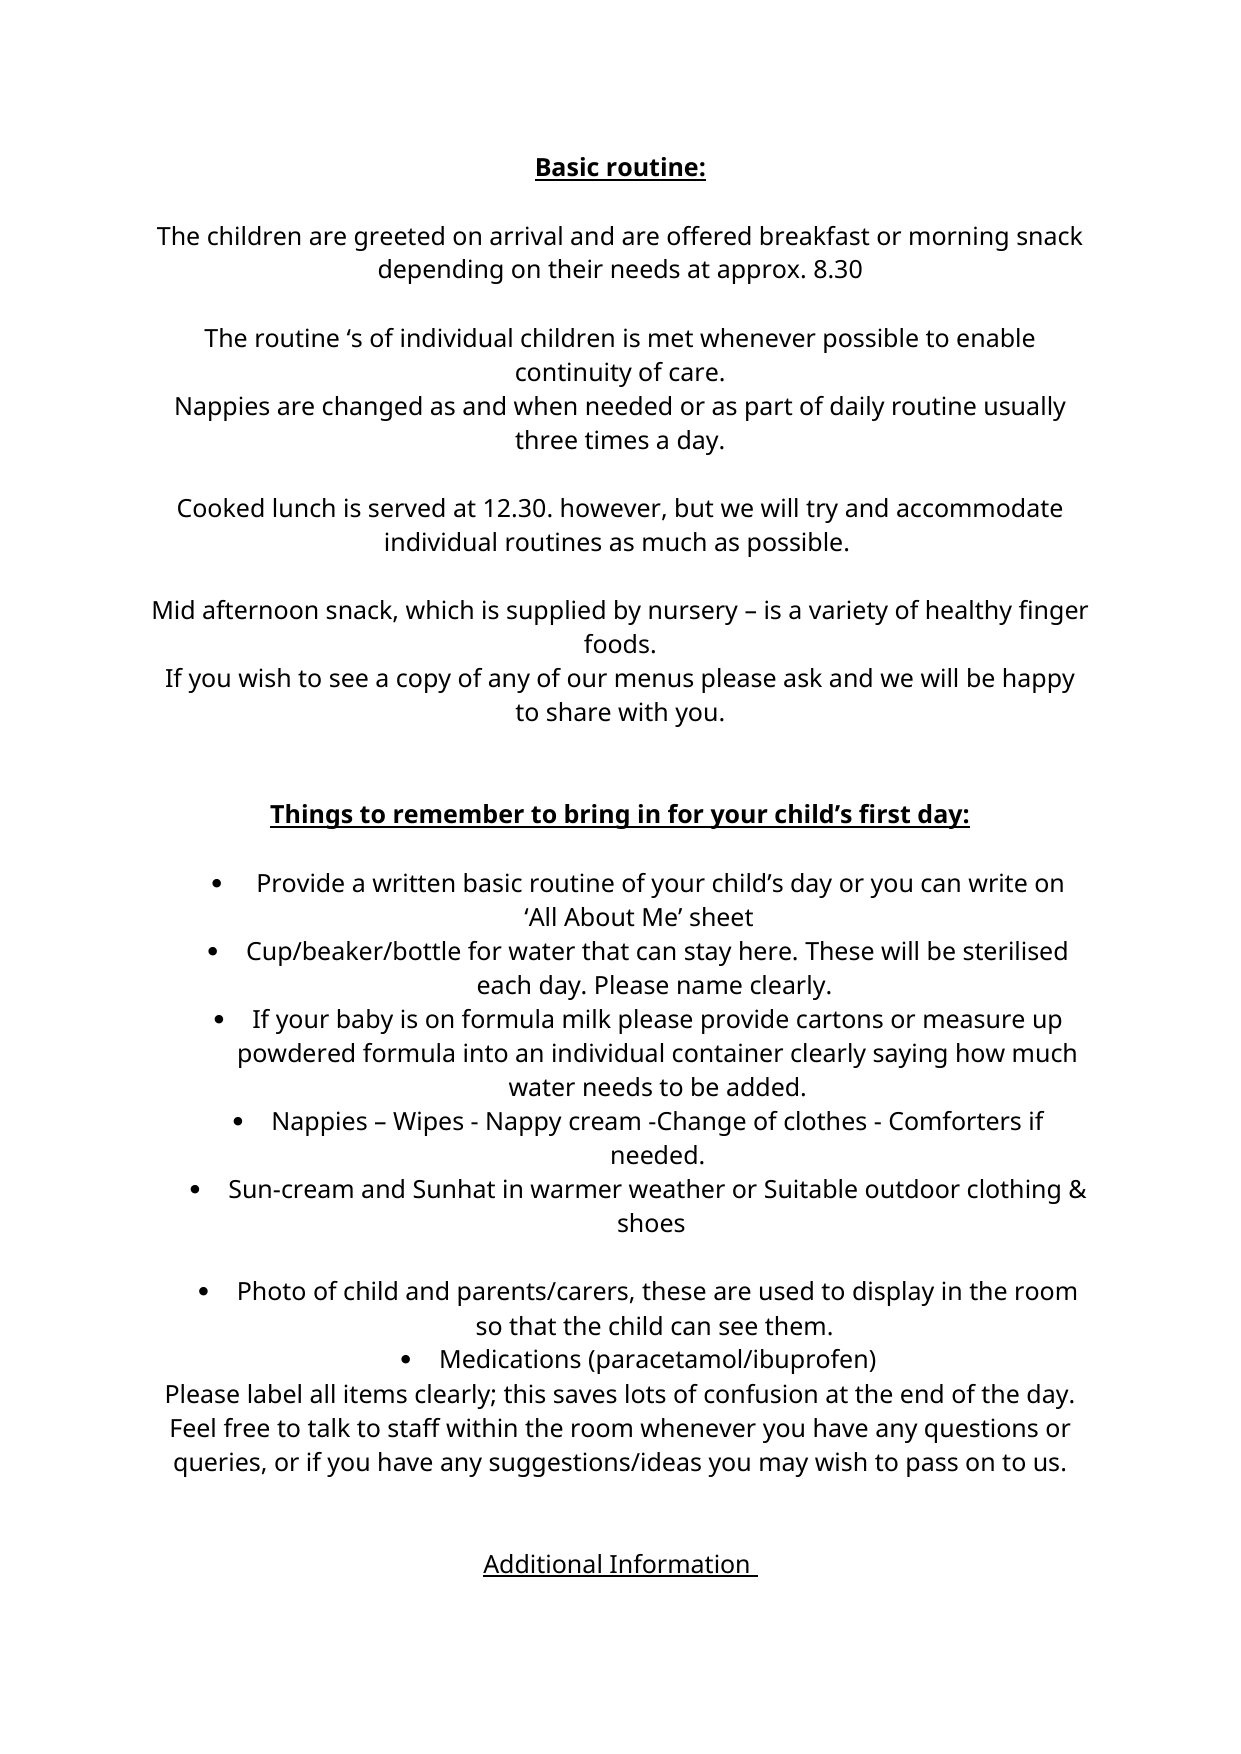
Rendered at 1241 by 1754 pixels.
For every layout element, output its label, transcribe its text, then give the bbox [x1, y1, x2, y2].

text The children are greeted on arrival and are offered breakfast or morning snack depending on their needs at approx. 8.30 [150, 218, 1090, 286]
list Medications (paracetamol/ibuprofen) [187, 1342, 1090, 1376]
text The routine ‘s of individual children is met whenever possible to enable continuity of care. [150, 320, 1090, 388]
text Things to remember to bring in for your child’s first day: [150, 797, 1090, 831]
text If you wish to see a copy of any of our menus please ask and we will be happy to share with you. [150, 661, 1090, 729]
list Nappies – Wipes - Nappy cream -Change of clothes - Comforters if needed. [187, 1104, 1090, 1172]
list Provide a written basic routine of your child’s day or you can write on [187, 865, 1090, 899]
list Photo of child and parents/carers, these are used to display in the room so that the child can see them. [187, 1274, 1090, 1342]
text Additional Information [150, 1547, 1090, 1581]
list If your baby is on formula milk please provide cartons or measure up powdered formula into an individual container clearly saying how much water needs to be added. [187, 1002, 1090, 1104]
text Nappies are changed as and when needed or as part of daily routine usually three times a day. [150, 388, 1090, 457]
list Sun-cream and Sunhat in warmer weather or Suitable outdoor clothing & shoes [187, 1172, 1090, 1240]
text Feel free to talk to staff within the room whenever you have any questions or queries, or if you have any suggestions/ideas you may wish to pass on to us. [150, 1410, 1090, 1478]
list Cup/beaker/bottle for water that can stay here. These will be sterilised each day. Please name clearly. [187, 933, 1090, 1002]
text Cooked lunch is served at 12.30. however, but we will try and accommodate individual routines as much as possible. [150, 491, 1090, 559]
text Basic routine: [150, 150, 1090, 184]
text Please label all items clearly; this saves lots of confusion at the end of the day. [150, 1376, 1090, 1410]
text ‘All About Me’ sheet [187, 899, 1090, 933]
text Mid afternoon snack, which is supplied by nursery – is a variety of healthy finger foods. [150, 593, 1090, 661]
